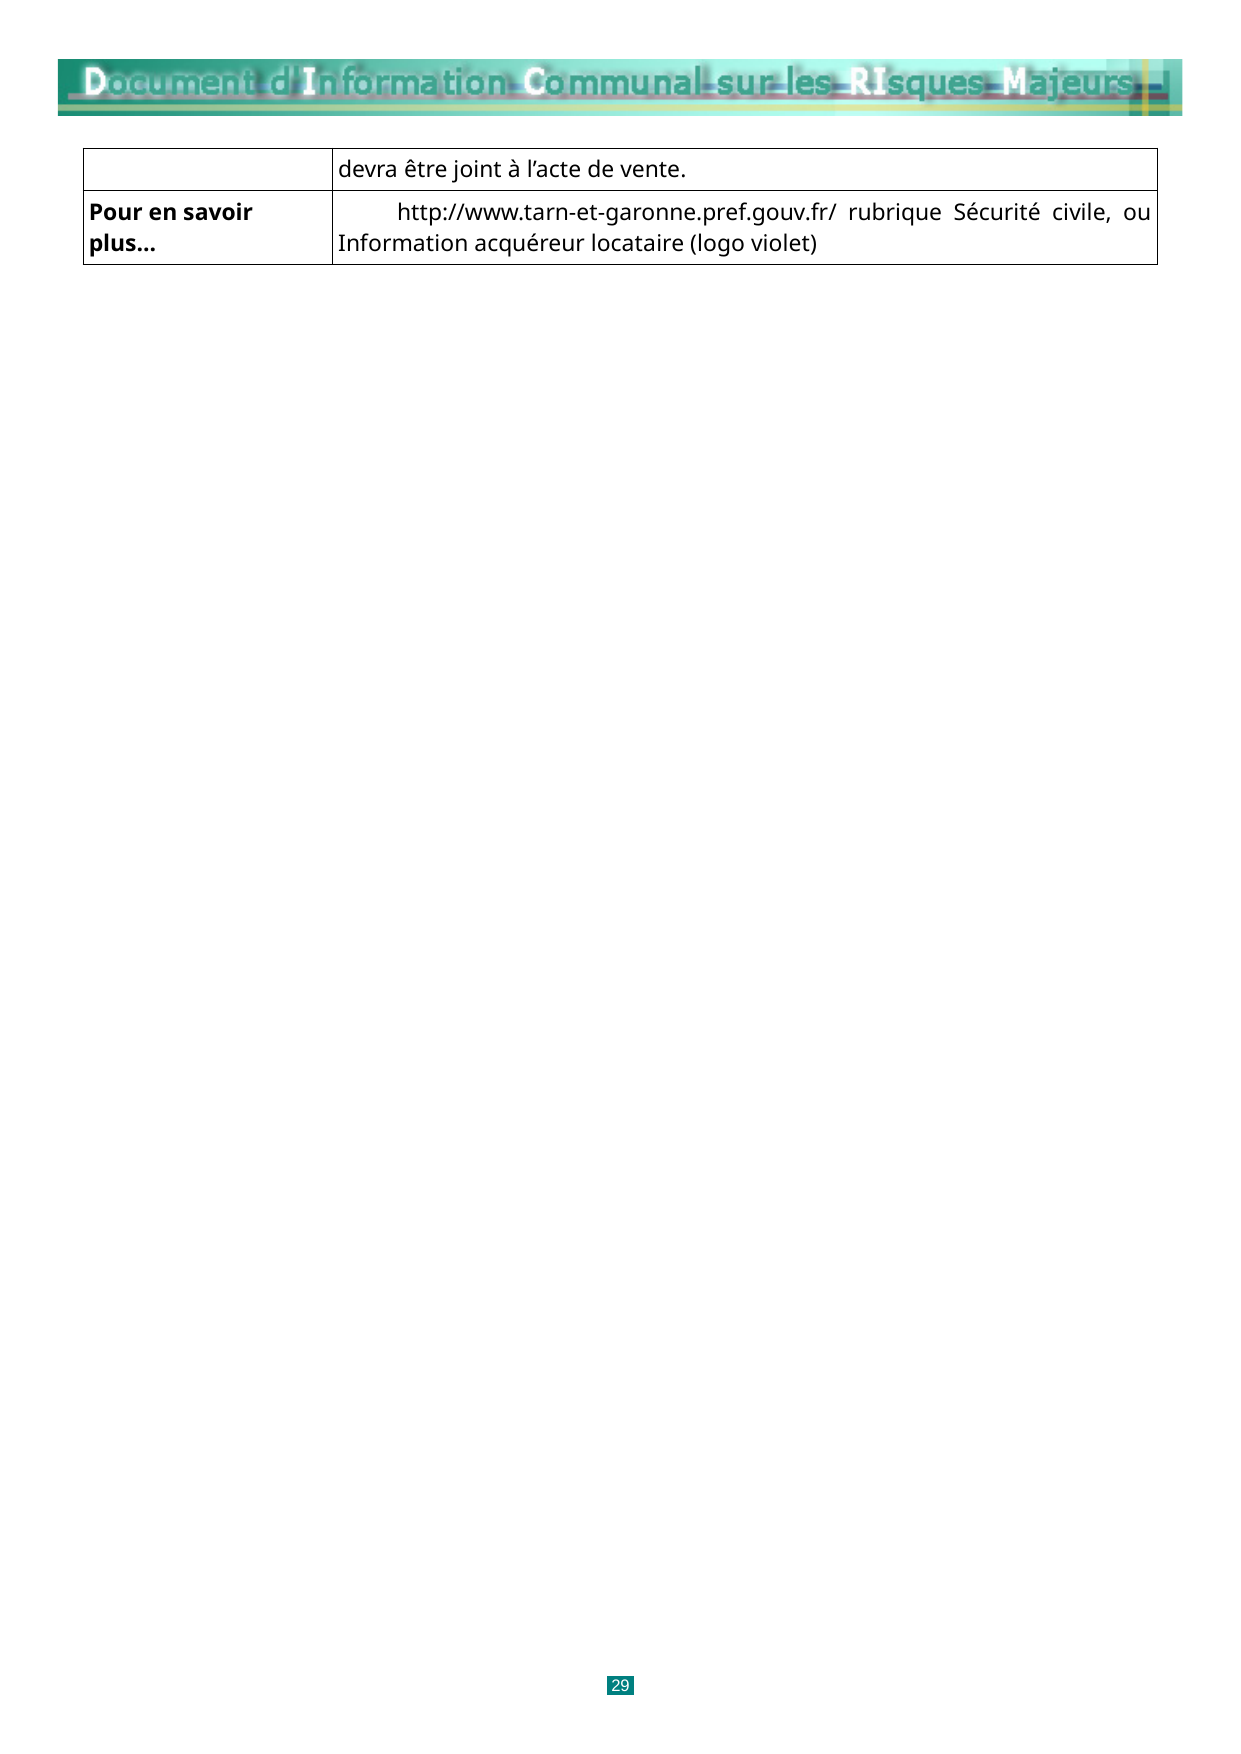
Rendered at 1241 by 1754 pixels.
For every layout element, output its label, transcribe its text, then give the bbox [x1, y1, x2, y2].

table_cell devra être joint à l’acte de vente. [333, 149, 1157, 190]
table_cell [84, 149, 332, 190]
table_cell Pour en savoir plus... [84, 191, 332, 264]
picture [57, 59, 1183, 116]
table_cell http://www.tarn-et-garonne.pref.gouv.fr/ rubrique Sécurité civile, ou Information acquéreur locataire (logo violet) [333, 191, 1157, 264]
